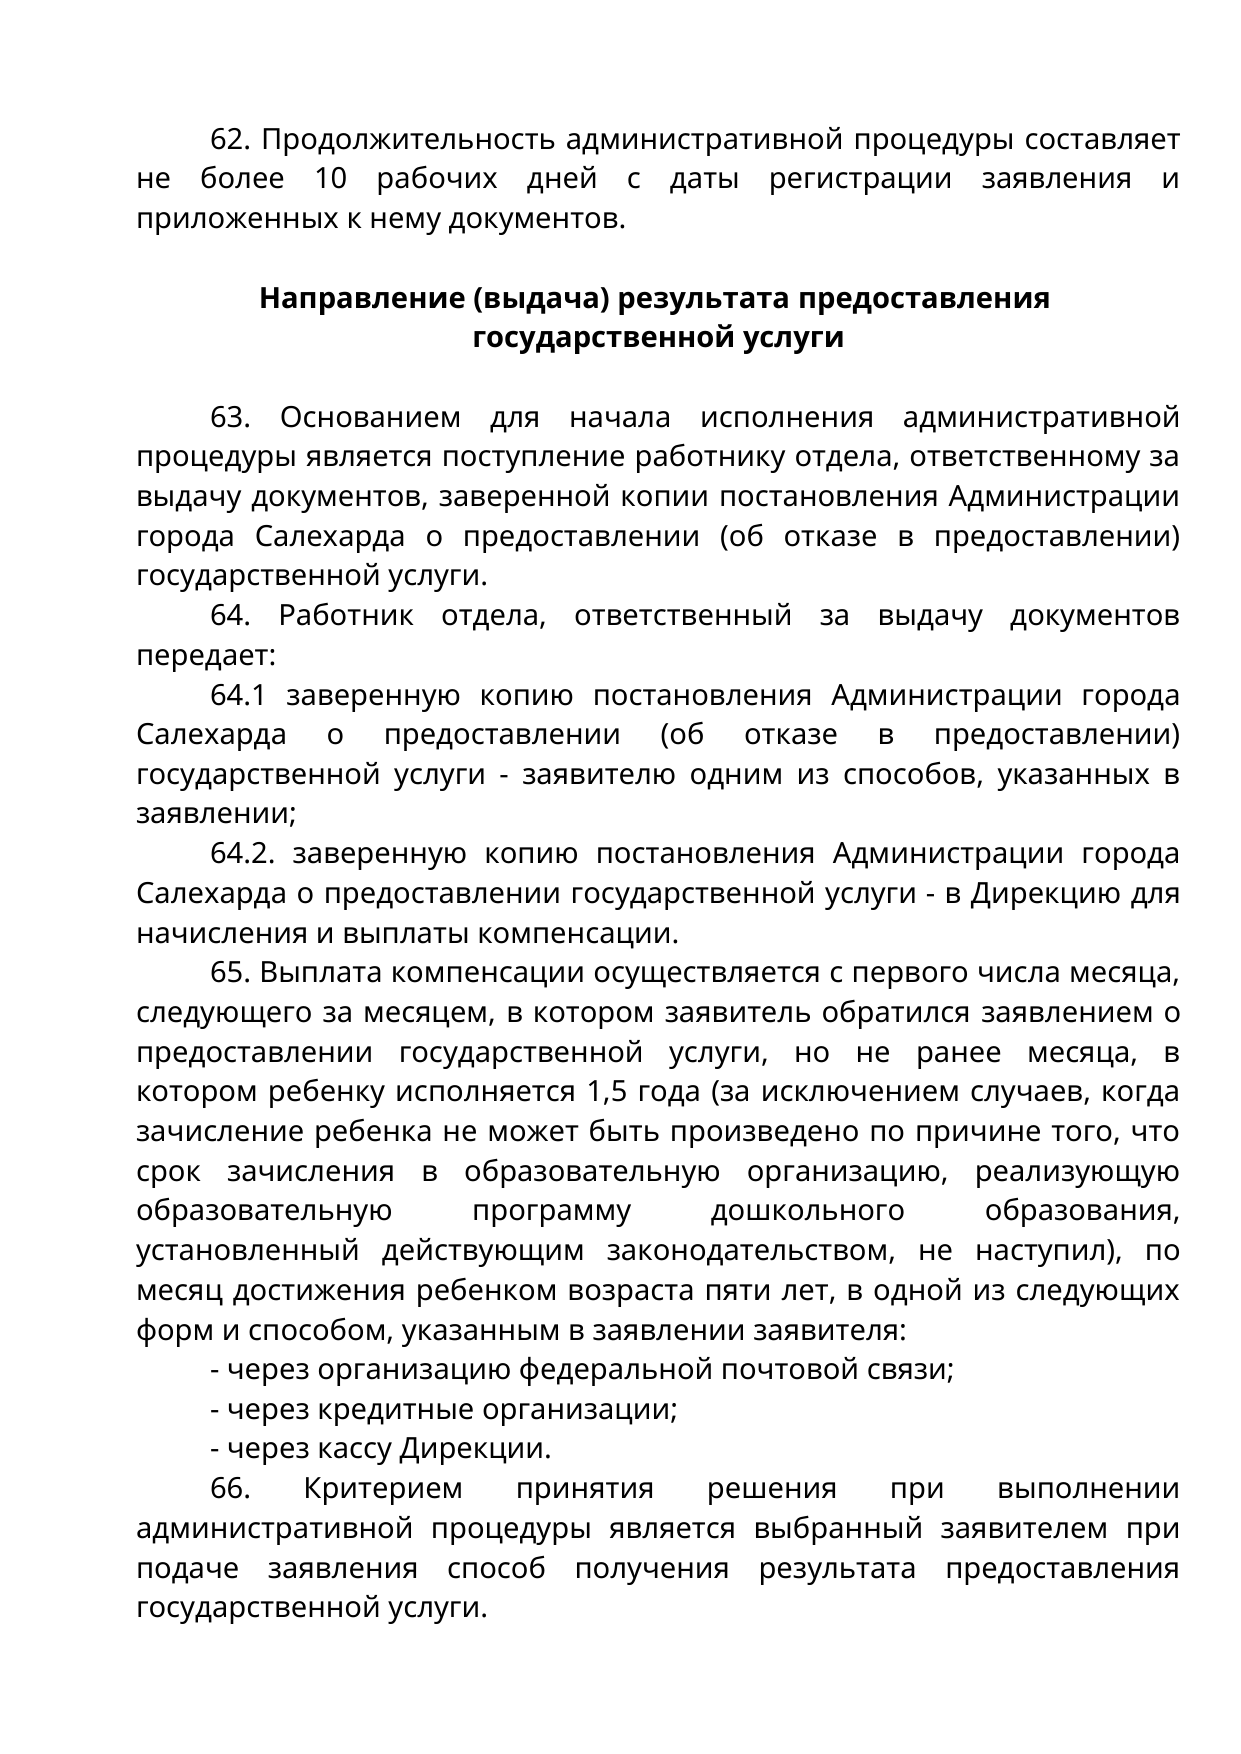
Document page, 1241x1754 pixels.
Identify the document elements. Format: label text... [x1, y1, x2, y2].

text 65. Выплата компенсации осуществляется с первого числа месяца, следующего за месяцем, в котором заявитель обратился заявлением о предоставлении государственной услуги, но не ранее месяца, в котором ребенку исполняется 1,5 года (за исключением случаев, когда зачисление ребенка не может быть произведено по причине того, что срок зачисления в образовательную организацию, реализующую образовательную программу дошкольного образования, установленный действующим законодательством, не наступил), по месяц достижения ребенком возраста пяти лет, в одной из следующих форм и способом, указанным в заявлении заявителя: [136, 952, 1181, 1348]
text 64. Работник отдела, ответственный за выдачу документов передает: [136, 594, 1181, 674]
text 66. Критерием принятия решения при выполнении административной процедуры является выбранный заявителем при подаче заявления способ получения результата предоставления государственной услуги. [136, 1467, 1181, 1626]
text Направление (выдача) результата предоставления [136, 277, 1181, 317]
text 62. Продолжительность административной процедуры составляет не более 10 рабочих дней с даты регистрации заявления и приложенных к нему документов. [136, 118, 1181, 237]
text 64.2. заверенную копию постановления Администрации города Салехарда о предоставлении государственной услуги - в Дирекцию для начисления и выплаты компенсации. [136, 832, 1181, 952]
text 64.1 заверенную копию постановления Администрации города Салехарда о предоставлении (об отказе в предоставлении) государственной услуги - заявителю одним из способов, указанных в заявлении; [136, 674, 1181, 832]
text государственной услуги [136, 317, 1181, 356]
text - через организацию федеральной почтовой связи; [136, 1348, 1181, 1388]
text - через кассу Дирекции. [136, 1428, 1181, 1467]
text 63. Основанием для начала исполнения административной процедуры является поступление работнику отдела, ответственному за выдачу документов, заверенной копии постановления Администрации города Салехарда о предоставлении (об отказе в предоставлении) государственной услуги. [136, 396, 1181, 594]
text - через кредитные организации; [136, 1388, 1181, 1428]
